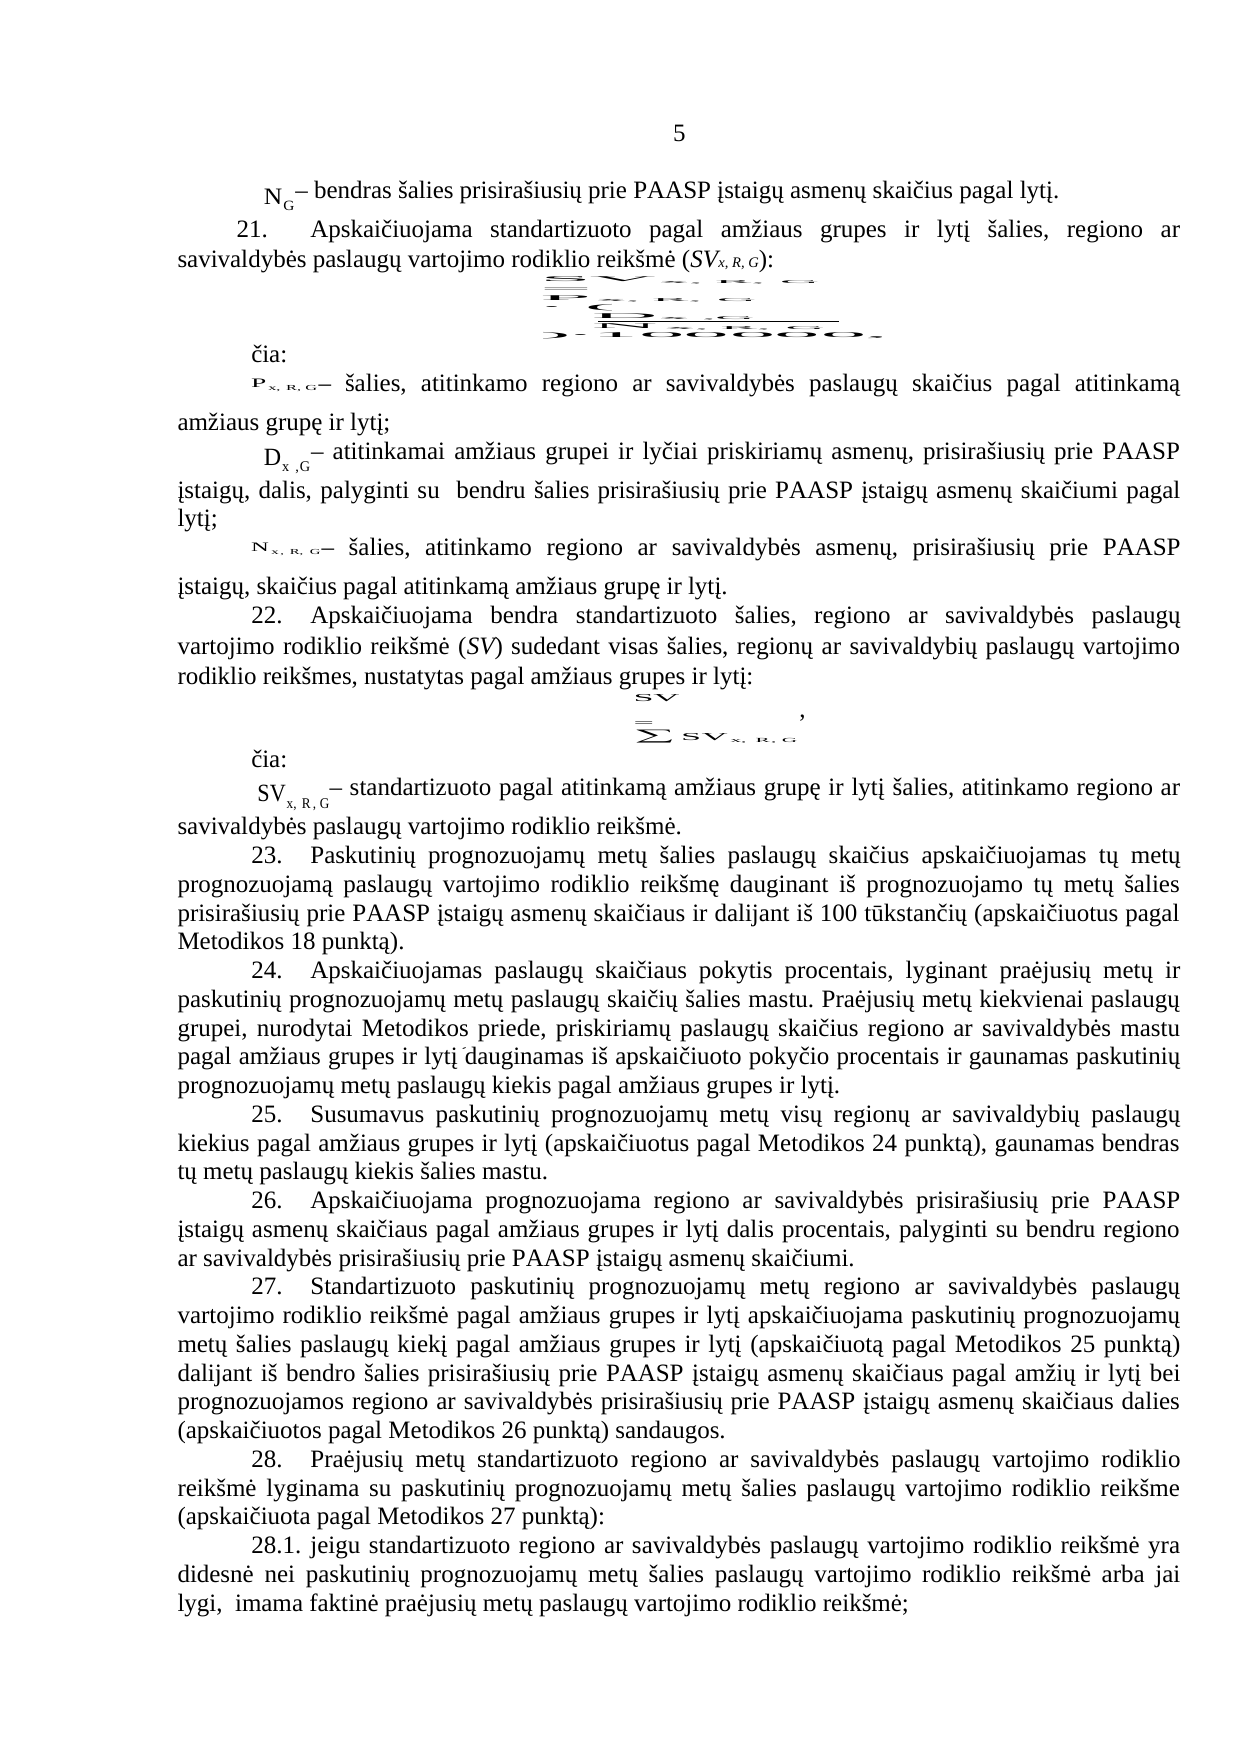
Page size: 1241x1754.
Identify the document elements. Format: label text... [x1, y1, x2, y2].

text 23. Paskutinių prognozuojamų metų šalies paslaugų skaičius apskaičiuojamas tų metų prognozuojamą paslaugų vartojimo rodiklio reikšmę dauginant iš prognozuojamo tų metų šalies prisirašiusių prie PAASP įstaigų asmenų skaičiaus ir dalijant iš 100 tūkstančių (apskaičiuotus pagal Metodikos 18 punktą). [177, 840, 1181, 955]
text 28. Praėjusių metų standartizuoto regiono ar savivaldybės paslaugų vartojimo rodiklio reikšmė lyginama su paskutinių prognozuojamų metų šalies paslaugų vartojimo rodiklio reikšme (apskaičiuota pagal Metodikos 27 punktą): [177, 1444, 1181, 1530]
text – šalies, atitinkamo regiono ar savivaldybės asmenų, prisirašiusių prie PAASP įstaigų, skaičius pagal atitinkamą amžiaus grupę ir lytį. [177, 532, 1181, 600]
text – bendras šalies prisirašiusių prie PAASP įstaigų asmenų skaičius pagal lytį. [177, 176, 1181, 214]
text 28.1. jeigu standartizuoto regiono ar savivaldybės paslaugų vartojimo rodiklio reikšmė yra didesnė nei paskutinių prognozuojamų metų šalies paslaugų vartojimo rodiklio reikšmė arba jai lygi, imama faktinė praėjusių metų paslaugų vartojimo rodiklio reikšmė; [177, 1530, 1181, 1616]
text čia: [177, 744, 1181, 772]
text – šalies, atitinkamo regiono ar savivaldybės paslaugų skaičius pagal atitinkamą amžiaus grupę ir lytį; [177, 368, 1181, 436]
text 22. Apskaičiuojama bendra standartizuoto šalies, regiono ar savivaldybės paslaugų vartojimo rodiklio reikšmė (SV) sudedant visas šalies, regionų ar savivaldybių paslaugų vartojimo rodiklio reikšmes, nustatytas pagal amžiaus grupes ir lytį: [177, 600, 1181, 690]
text – standartizuoto pagal atitinkamą amžiaus grupę ir lytį šalies, atitinkamo regiono ar savivaldybės paslaugų vartojimo rodiklio reikšmė. [177, 772, 1181, 840]
text 27. Standartizuoto paskutinių prognozuojamų metų regiono ar savivaldybės paslaugų vartojimo rodiklio reikšmė pagal amžiaus grupes ir lytį apskaičiuojama paskutinių prognozuojamų metų šalies paslaugų kiekį pagal amžiaus grupes ir lytį (apskaičiuotą pagal Metodikos 25 punktą) dalijant iš bendro šalies prisirašiusių prie PAASP įstaigų asmenų skaičiaus pagal amžių ir lytį bei prognozuojamos regiono ar savivaldybės prisirašiusių prie PAASP įstaigų asmenų skaičiaus dalies (apskaičiuotos pagal Metodikos 26 punktą) sandaugos. [177, 1271, 1181, 1444]
text 26. Apskaičiuojama prognozuojama regiono ar savivaldybės prisirašiusių prie PAASP įstaigų asmenų skaičiaus pagal amžiaus grupes ir lytį dalis procentais, palyginti su bendru regiono ar savivaldybės prisirašiusių prie PAASP įstaigų asmenų skaičiumi. [177, 1185, 1181, 1271]
text , [177, 692, 1181, 744]
text čia: [177, 339, 1181, 368]
text 25. Susumavus paskutinių prognozuojamų metų visų regionų ar savivaldybių paslaugų kiekius pagal amžiaus grupes ir lytį (apskaičiuotus pagal Metodikos 24 punktą), gaunamas bendras tų metų paslaugų kiekis šalies mastu. [177, 1099, 1181, 1185]
text – atitinkamai amžiaus grupei ir lyčiai priskiriamų asmenų, prisirašiusių prie PAASP įstaigų, dalis, palyginti su bendru šalies prisirašiusių prie PAASP įstaigų asmenų skaičiumi pagal lytį; [177, 436, 1181, 532]
text 24. Apskaičiuojamas paslaugų skaičiaus pokytis procentais, lyginant praėjusių metų ir paskutinių prognozuojamų metų paslaugų skaičių šalies mastu. Praėjusių metų kiekvienai paslaugų grupei, nurodytai Metodikos priede, priskiriamų paslaugų skaičius regiono ar savivaldybės mastu pagal amžiaus grupes ir lytį ؘdauginamas iš apskaičiuoto pokyčio procentais ir gaunamas paskutinių prognozuojamų metų paslaugų kiekis pagal amžiaus grupes ir lytį. [177, 955, 1181, 1099]
text 21. Apskaičiuojama standartizuoto pagal amžiaus grupes ir lytį šalies, regiono ar savivaldybės paslaugų vartojimo rodiklio reikšmė (SVx, R, G): [177, 214, 1181, 273]
